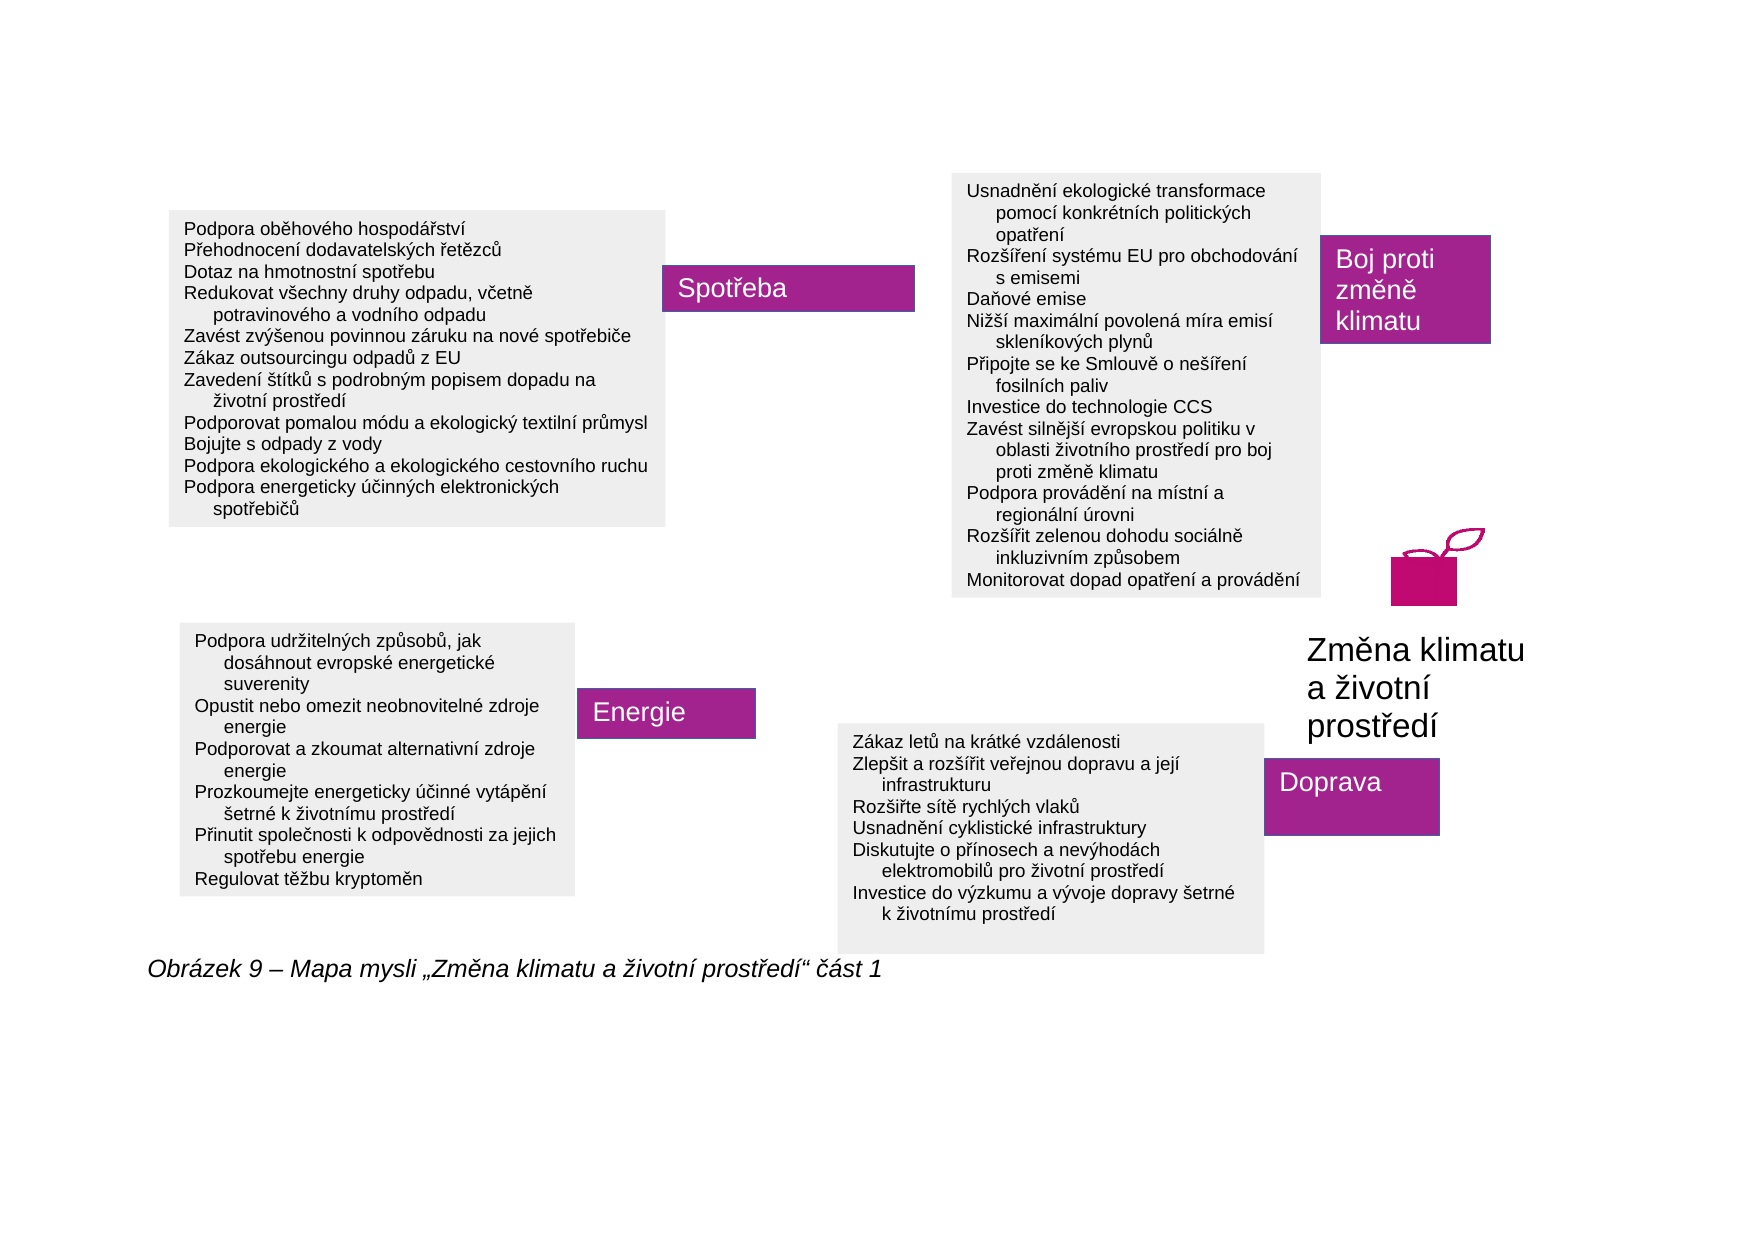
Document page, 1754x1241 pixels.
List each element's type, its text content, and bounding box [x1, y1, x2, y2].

picture [1373, 518, 1502, 608]
text Obrázek 9 – Mapa mysli „Změna klimatu a životní prostředí“ část 1 [147, 185, 1512, 983]
